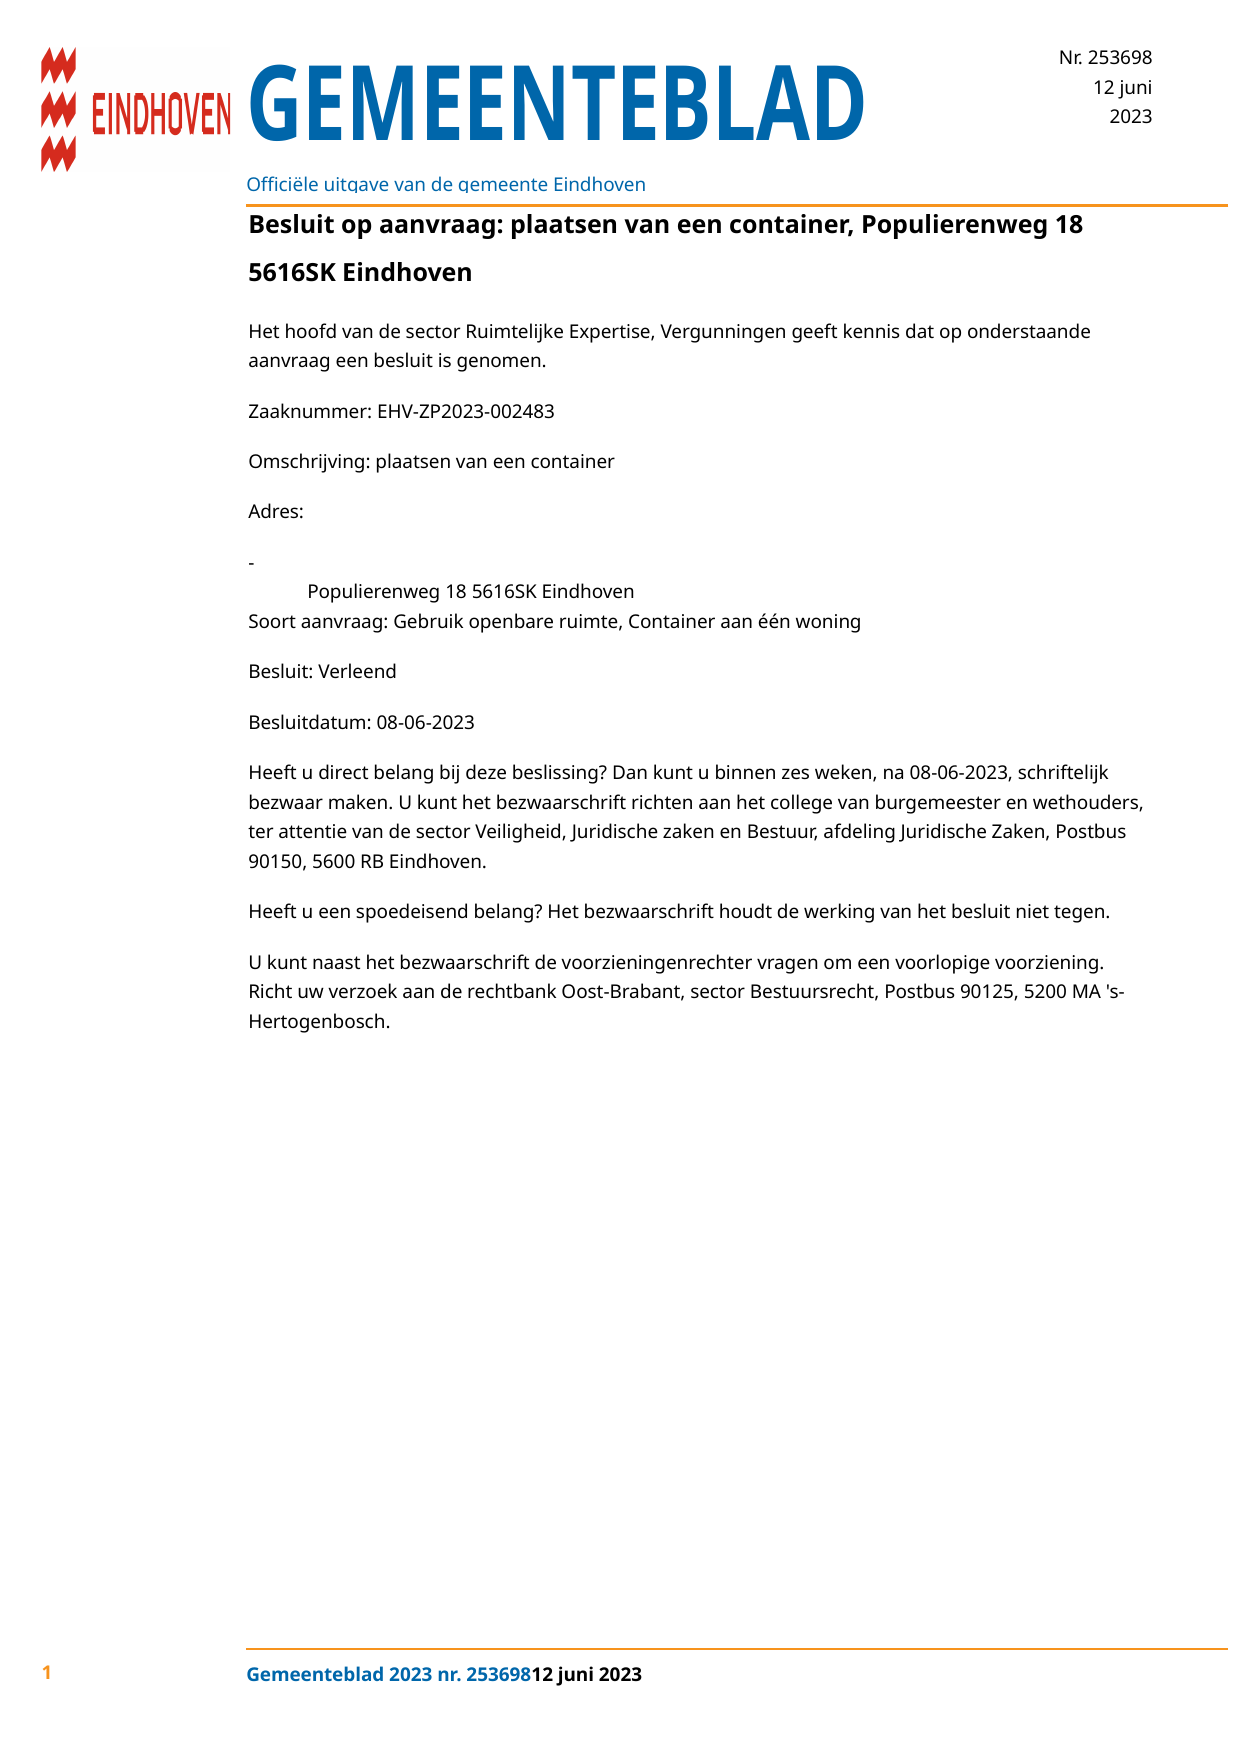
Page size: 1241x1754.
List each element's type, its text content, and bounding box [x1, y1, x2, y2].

text Soort aanvraag: Gebruik openbare ruimte, Container aan één woning [248, 608, 1152, 634]
text Besluit op aanvraag: plaatsen van een container, Populierenweg 18 5616SK Eindhoven [248, 207, 1152, 288]
text Omschrijving: plaatsen van een container [248, 448, 1152, 474]
picture [41, 47, 231, 172]
text Heeft u een spoedeisend belang? Het bezwaarschrift houdt de werking van het besluit niet tegen. [248, 899, 1152, 924]
text Het hoofd van de sector Ruimtelijke Expertise, Vergunningen geeft kennis dat op onderstaande aanvraag een besluit is genomen. [248, 318, 1152, 373]
text Besluitdatum: 08-06-2023 [248, 709, 1152, 735]
text U kunt naast het bezwaarschrift de voorzieningenrechter vragen om een voorlopige voorziening. Richt uw verzoek aan de rechtbank Oost-Brabant, sector Bestuursrecht, Postbus 90125, 5200 MA 's-Hertogenbosch. [248, 949, 1152, 1034]
text Zaaknummer: EHV-ZP2023-002483 [248, 398, 1152, 424]
text Besluit: Verleend [248, 659, 1152, 684]
list Populierenweg 18 5616SK Eindhoven [248, 579, 1152, 604]
text Heeft u direct belang bij deze beslissing? Dan kunt u binnen zes weken, na 08-06-2023, schriftelijk bezwaar maken. U kunt het bezwaarschrift richten aan het college van burgemeester en wethouders, ter attentie van de sector Veiligheid, Juridische zaken en Bestuur, afdeling Juridische Zaken, Postbus 90150, 5600 RB Eindhoven. [248, 759, 1152, 874]
text Adres: [248, 499, 1152, 524]
